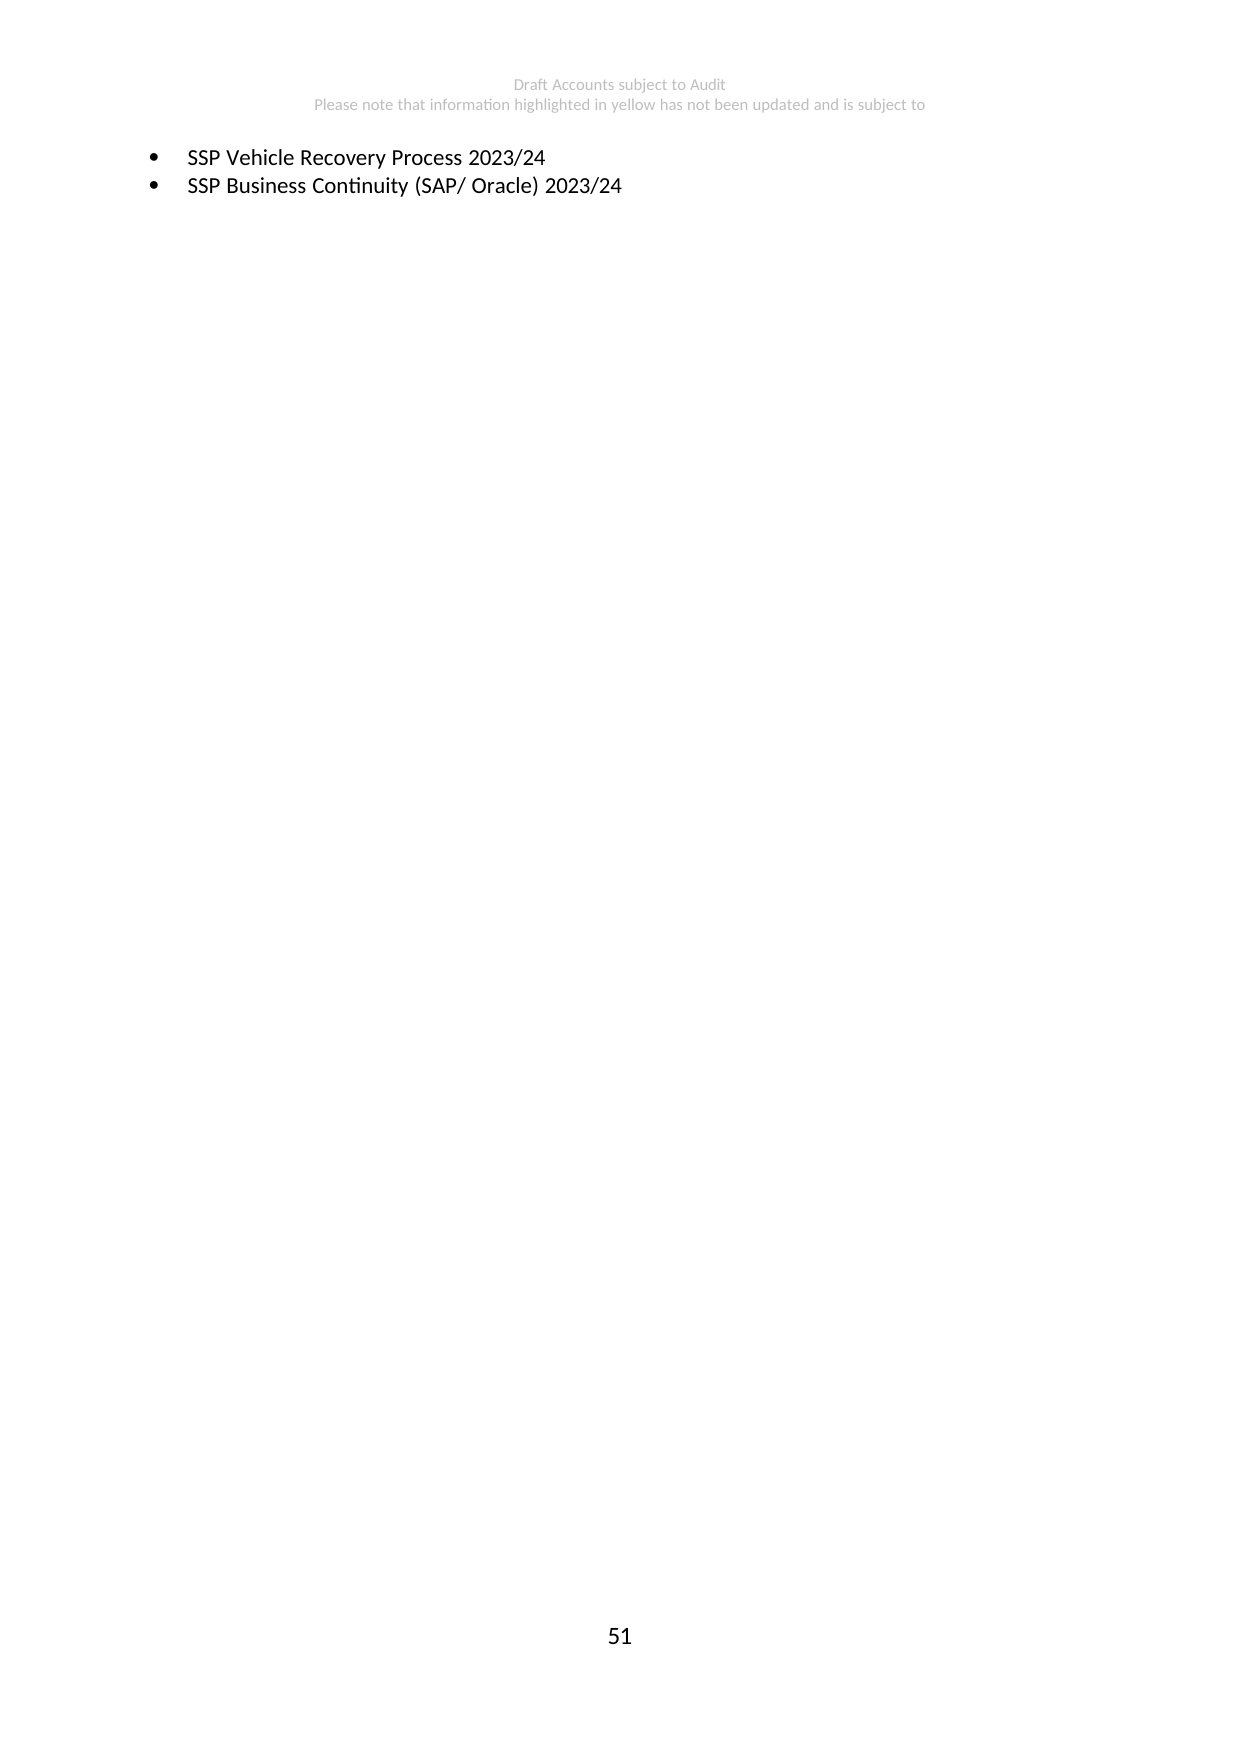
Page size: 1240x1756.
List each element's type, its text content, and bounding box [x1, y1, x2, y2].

list SSP Vehicle Recovery Process 2023/24 [150, 142, 1200, 171]
list SSP Business Continuity (SAP/ Oracle) 2023/24 [150, 171, 1200, 199]
